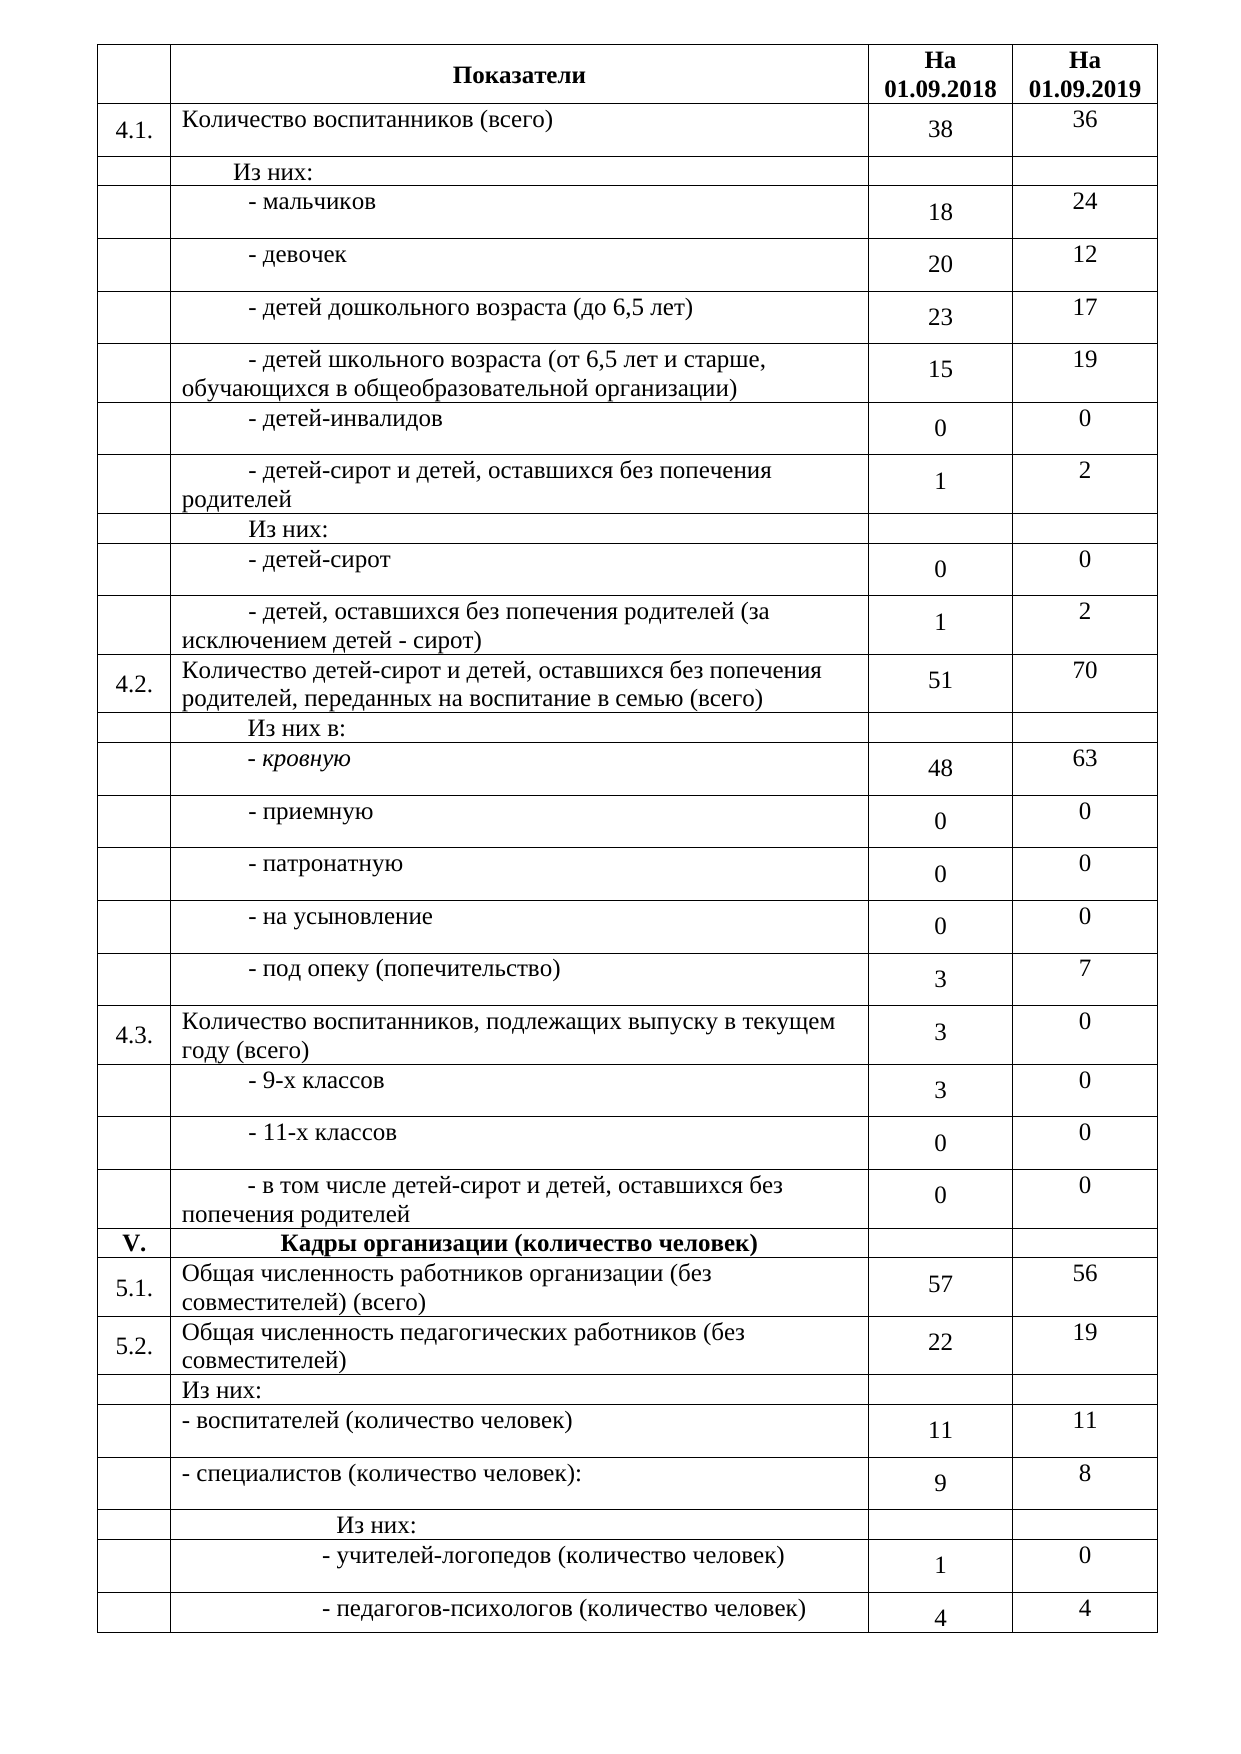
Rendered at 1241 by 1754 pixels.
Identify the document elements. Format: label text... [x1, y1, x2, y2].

table_cell - детей-сирот [171, 544, 868, 595]
table_cell [869, 1375, 1012, 1404]
table_cell 23 [869, 292, 1012, 343]
table_cell - детей, оставшихся без попечения родителей (за исключением детей - сирот) [171, 596, 868, 654]
table_cell - кровную [171, 743, 868, 795]
table_cell [869, 1229, 1012, 1257]
table_cell 0 [1013, 403, 1157, 454]
table_cell 0 [1013, 848, 1157, 900]
table_cell [98, 1510, 170, 1539]
table_cell Из них: [171, 1375, 868, 1404]
table_cell 1 [869, 596, 1012, 654]
table_cell [98, 743, 170, 795]
table_cell Из них в: [171, 713, 868, 742]
table_cell 18 [869, 186, 1012, 238]
table_cell 0 [869, 901, 1012, 952]
table_cell [98, 544, 170, 595]
table_cell [1013, 1375, 1157, 1404]
table_cell 11 [869, 1405, 1012, 1457]
table_cell 4.2. [98, 655, 170, 712]
table_cell 20 [869, 239, 1012, 291]
table_cell [98, 713, 170, 742]
table_cell - детей-инвалидов [171, 403, 868, 454]
table_cell [98, 403, 170, 454]
table_cell 3 [869, 1006, 1012, 1064]
table_cell - мальчиков [171, 186, 868, 238]
table_cell [98, 157, 170, 185]
table_cell 48 [869, 743, 1012, 795]
table_cell [98, 514, 170, 543]
table_cell - девочек [171, 239, 868, 291]
table_cell 56 [1013, 1258, 1157, 1316]
table_header На 01.09.2019 [1013, 45, 1157, 103]
table_cell - педагогов-психологов (количество человек) [171, 1593, 868, 1632]
table_cell 5.1. [98, 1258, 170, 1316]
table_cell 19 [1013, 344, 1157, 402]
table_cell - 11-х классов [171, 1117, 868, 1169]
table_cell 5.2. [98, 1317, 170, 1374]
table_cell [869, 157, 1012, 185]
table_cell [98, 1593, 170, 1632]
table_cell Кадры организации (количество человек) [171, 1229, 868, 1257]
table_cell - детей школьного возраста (от 6,5 лет и старше, обучающихся в общеобразовательной организации) [171, 344, 868, 402]
table_cell 3 [869, 954, 1012, 1005]
table_cell [1013, 1229, 1157, 1257]
table_cell 1 [869, 1540, 1012, 1592]
table_cell Количество воспитанников (всего) [171, 104, 868, 156]
table_cell Количество детей-сирот и детей, оставшихся без попечения родителей, переданных на воспитание в семью (всего) [171, 655, 868, 712]
table_cell 15 [869, 344, 1012, 402]
table_cell 1 [869, 455, 1012, 513]
table_cell 0 [869, 544, 1012, 595]
table_cell 70 [1013, 655, 1157, 712]
table_cell 0 [869, 848, 1012, 900]
table_cell 0 [1013, 1117, 1157, 1169]
table_cell [98, 1375, 170, 1404]
table_cell [98, 186, 170, 238]
table_cell 8 [1013, 1458, 1157, 1509]
table_cell [98, 1540, 170, 1592]
table_cell 4.3. [98, 1006, 170, 1064]
table_cell 0 [869, 796, 1012, 847]
table_cell [1013, 713, 1157, 742]
table_cell 24 [1013, 186, 1157, 238]
table_cell [869, 713, 1012, 742]
table_cell - в том числе детей-сирот и детей, оставшихся без попечения родителей [171, 1170, 868, 1227]
table_cell - детей-сирот и детей, оставшихся без попечения родителей [171, 455, 868, 513]
table_cell - специалистов (количество человек): [171, 1458, 868, 1509]
table_cell Общая численность работников организации (без совместителей) (всего) [171, 1258, 868, 1316]
table_cell [98, 1458, 170, 1509]
table_cell 51 [869, 655, 1012, 712]
table_cell 17 [1013, 292, 1157, 343]
table_cell 0 [1013, 544, 1157, 595]
table_cell - патронатную [171, 848, 868, 900]
table_cell V. [98, 1229, 170, 1257]
table_cell [98, 901, 170, 952]
table_cell - приемную [171, 796, 868, 847]
table_header Показатели [171, 45, 868, 103]
table_cell 0 [1013, 796, 1157, 847]
table_cell 22 [869, 1317, 1012, 1374]
table_cell Из них: [171, 1510, 868, 1539]
table_cell Общая численность педагогических работников (без совместителей) [171, 1317, 868, 1374]
table_cell 19 [1013, 1317, 1157, 1374]
table_cell - детей дошкольного возраста (до 6,5 лет) [171, 292, 868, 343]
table_header На 01.09.2018 [869, 45, 1012, 103]
table_cell [98, 596, 170, 654]
table_cell 9 [869, 1458, 1012, 1509]
table_cell - под опеку (попечительство) [171, 954, 868, 1005]
table_cell [869, 514, 1012, 543]
table_cell [1013, 514, 1157, 543]
table_cell 3 [869, 1065, 1012, 1116]
table_cell [98, 1065, 170, 1116]
table_cell 0 [1013, 1170, 1157, 1227]
table_cell 0 [1013, 1065, 1157, 1116]
table_cell 7 [1013, 954, 1157, 1005]
table_cell - воспитателей (количество человек) [171, 1405, 868, 1457]
table_cell [98, 344, 170, 402]
table_cell [98, 1170, 170, 1227]
table_cell [98, 954, 170, 1005]
table_cell 0 [869, 1170, 1012, 1227]
table_cell 0 [1013, 1006, 1157, 1064]
table_cell 12 [1013, 239, 1157, 291]
table_cell [98, 848, 170, 900]
table_cell 0 [869, 403, 1012, 454]
table_cell Из них: [171, 514, 868, 543]
table_header [98, 45, 170, 103]
table_cell [98, 239, 170, 291]
table_cell [1013, 157, 1157, 185]
table_cell 63 [1013, 743, 1157, 795]
table_cell [98, 455, 170, 513]
table_cell 0 [1013, 901, 1157, 952]
table_cell Из них: [171, 157, 868, 185]
table_cell [98, 292, 170, 343]
table_cell 11 [1013, 1405, 1157, 1457]
table_cell 4 [1013, 1593, 1157, 1632]
table_cell [98, 1117, 170, 1169]
table_cell 57 [869, 1258, 1012, 1316]
table_cell - 9-х классов [171, 1065, 868, 1116]
table_cell Количество воспитанников, подлежащих выпуску в текущем году (всего) [171, 1006, 868, 1064]
table_cell - учителей-логопедов (количество человек) [171, 1540, 868, 1592]
table_cell 0 [869, 1117, 1012, 1169]
table_cell [98, 796, 170, 847]
table_cell - на усыновление [171, 901, 868, 952]
table_cell 0 [1013, 1540, 1157, 1592]
table_cell 2 [1013, 596, 1157, 654]
table_cell [869, 1510, 1012, 1539]
table_cell 4 [869, 1593, 1012, 1632]
table_cell 36 [1013, 104, 1157, 156]
table_cell [1013, 1510, 1157, 1539]
table_cell [98, 1405, 170, 1457]
table_cell 2 [1013, 455, 1157, 513]
table_cell 38 [869, 104, 1012, 156]
table_cell 4.1. [98, 104, 170, 156]
